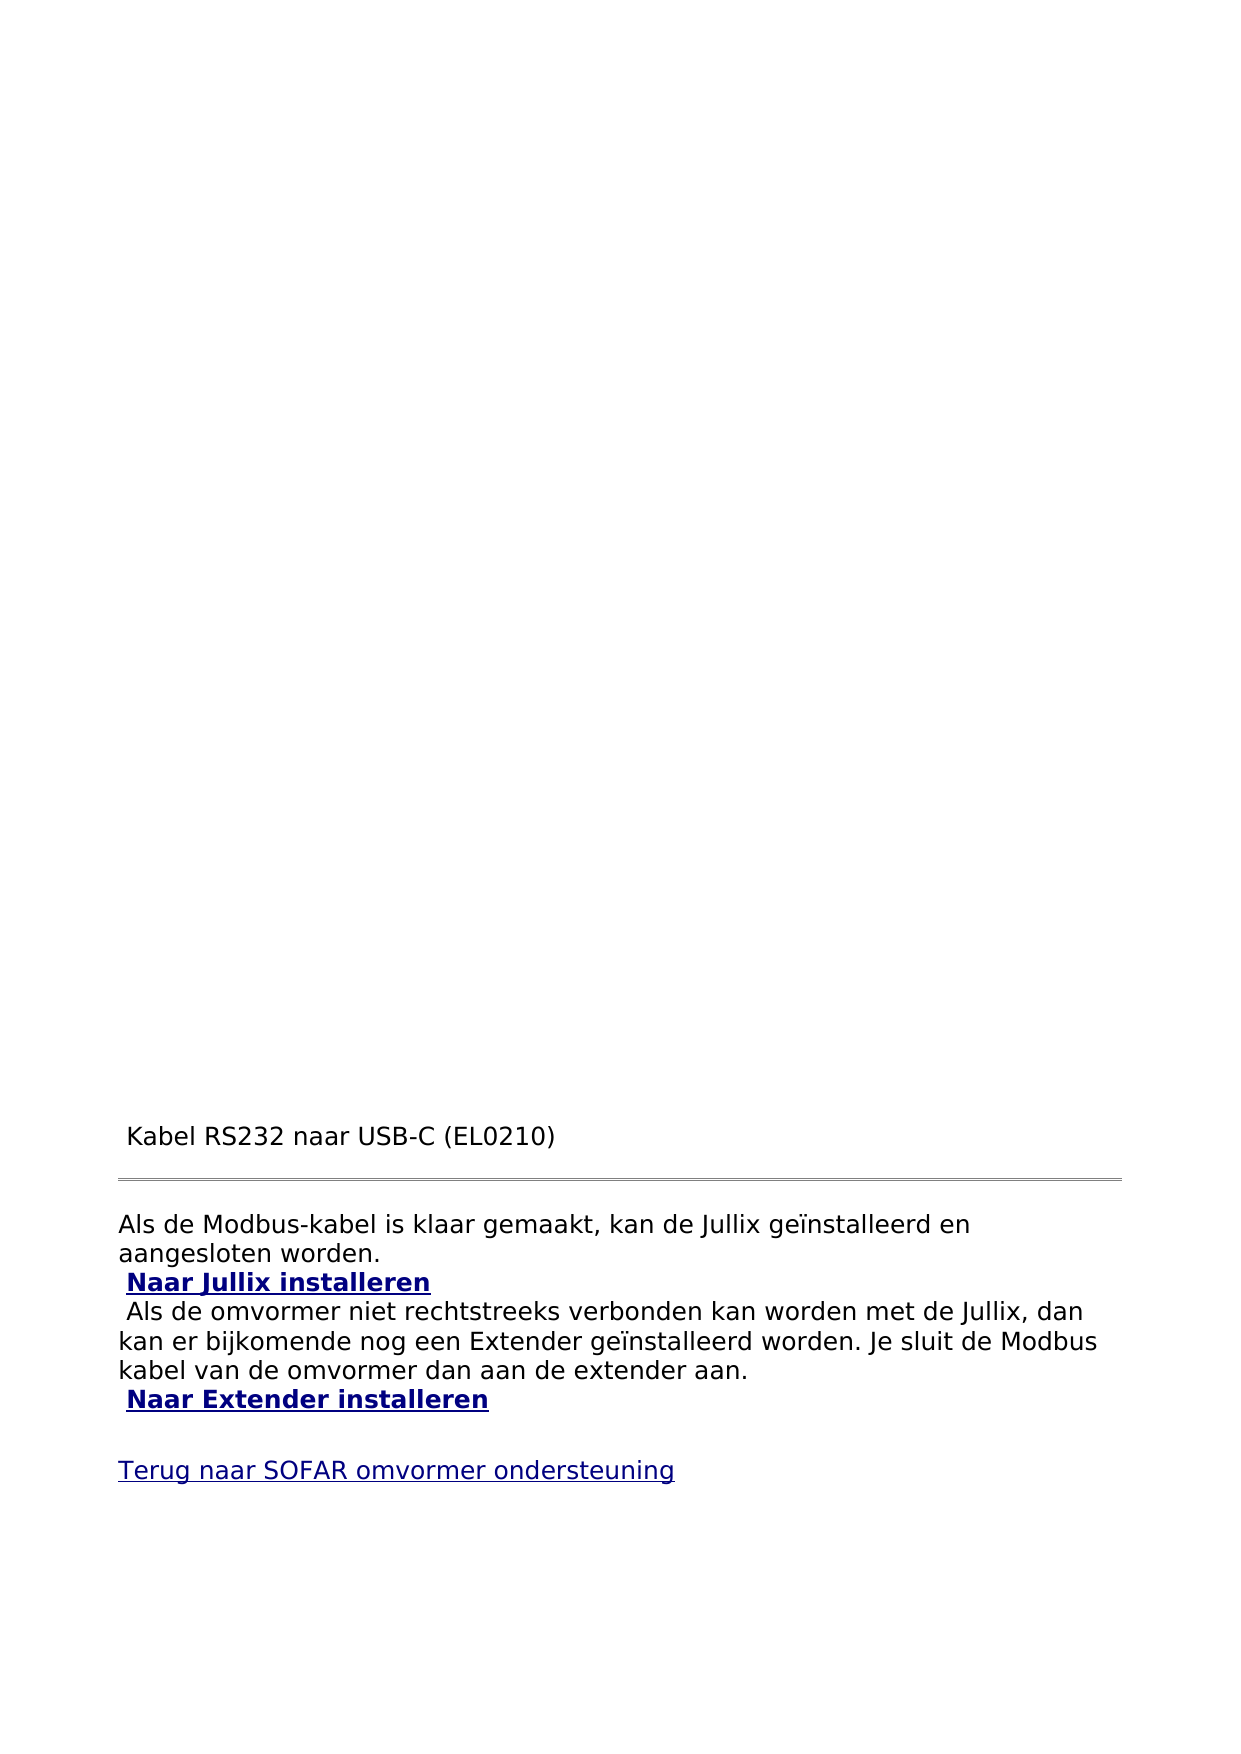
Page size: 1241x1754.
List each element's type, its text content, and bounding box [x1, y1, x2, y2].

text Als de Modbus-kabel is klaar gemaakt, kan de Jullix geïnstalleerd en aangesloten worden. Naar Jullix installeren Als de omvormer niet rechtstreeks verbonden kan worden met de Jullix, dan kan er bijkomende nog een Extender geïnstalleerd worden. Je sluit de Modbus kabel van de omvormer dan aan de extender aan. Naar Extender installeren [118, 1210, 1122, 1443]
text Terug naar SOFAR omvormer ondersteuning [118, 1456, 1122, 1485]
text Wanneer de Jullix of de extender waarmee je de omvormer verbind NIET gevoed wordt door de P1-poort, gebruik je de voeding van de omvormer via de SUB-D stekker. De GND hoef je dan niet meer aan te sluiten die komt dan via de USB-C poort. Kabel RS232 naar USB-C (EL0210) [118, 118, 1122, 1151]
